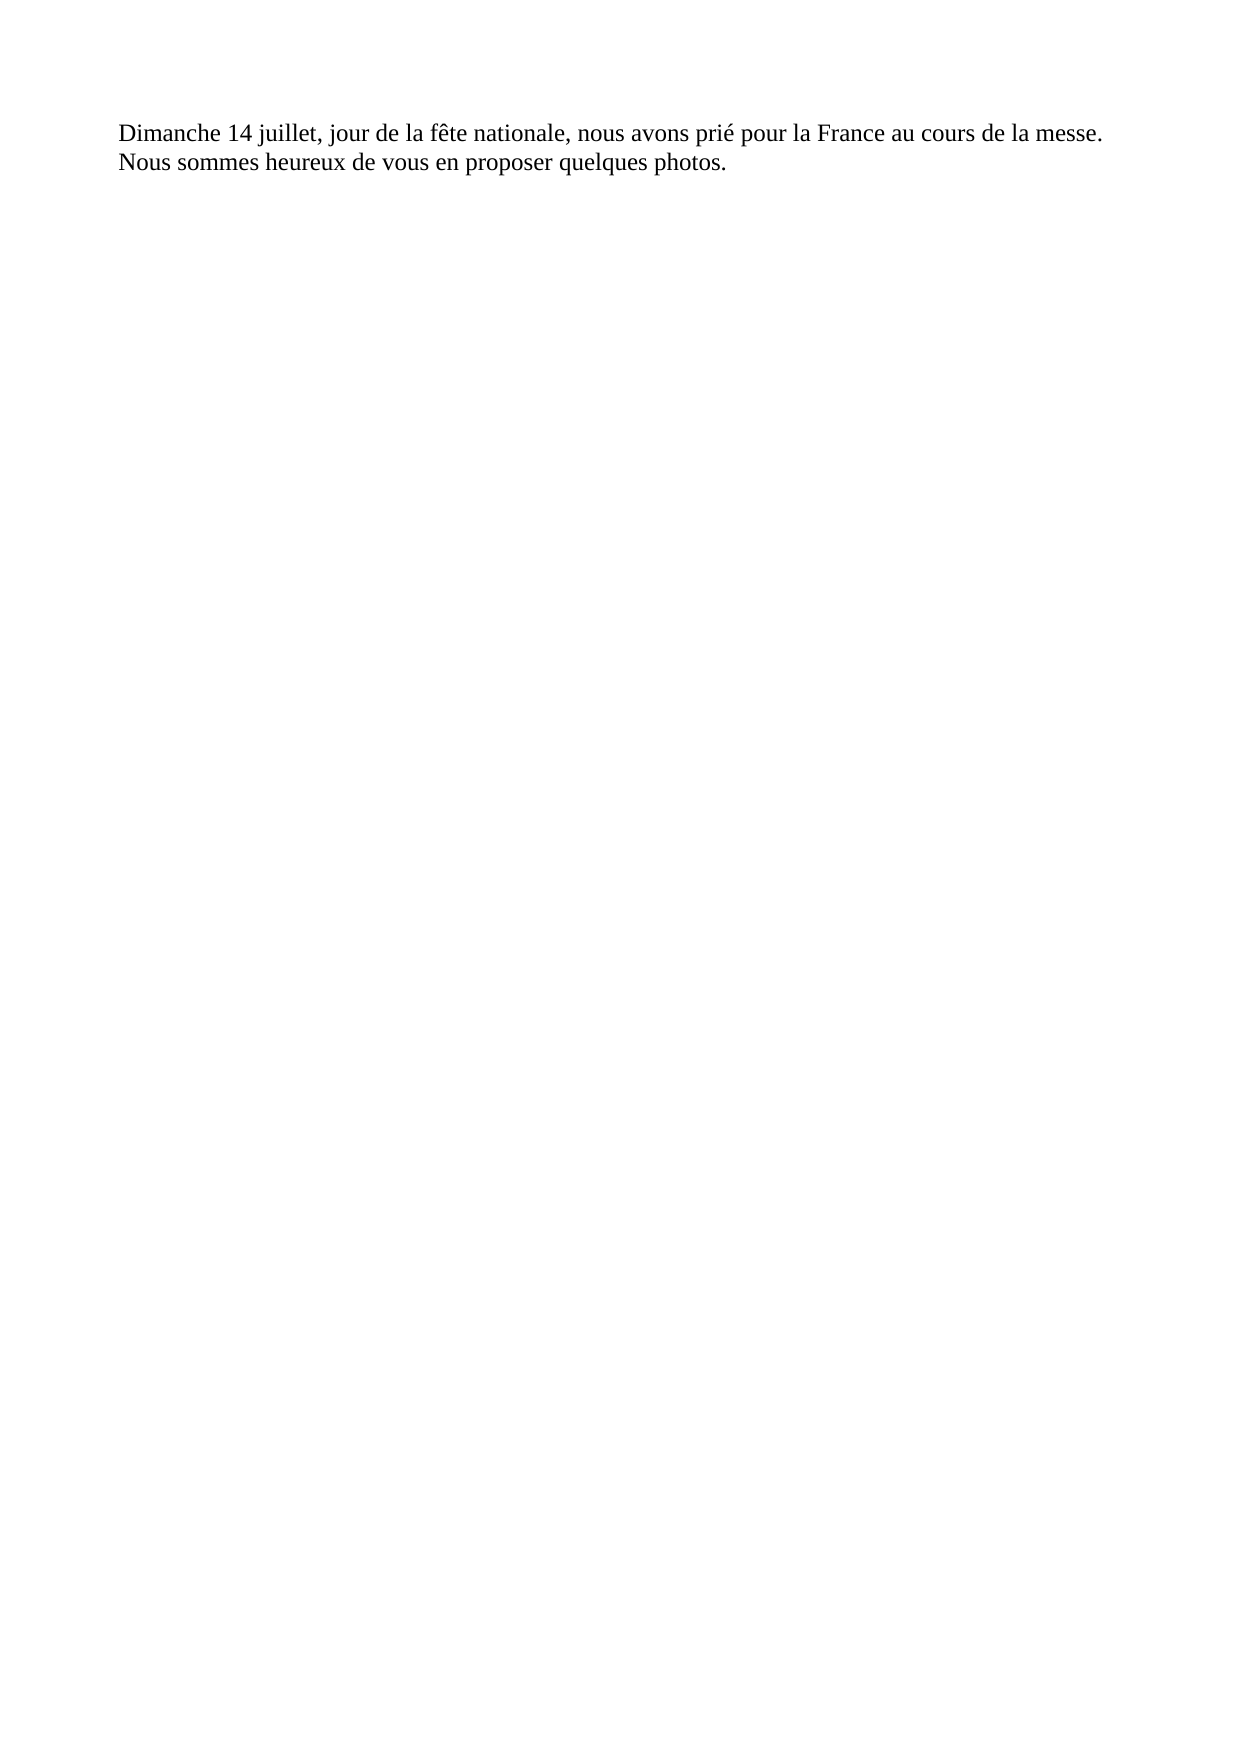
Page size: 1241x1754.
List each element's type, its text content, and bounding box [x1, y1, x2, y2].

text Dimanche 14 juillet, jour de la fête nationale, nous avons prié pour la France au cours de la messe. Nous sommes heureux de vous en proposer quelques photos. [118, 118, 1122, 176]
